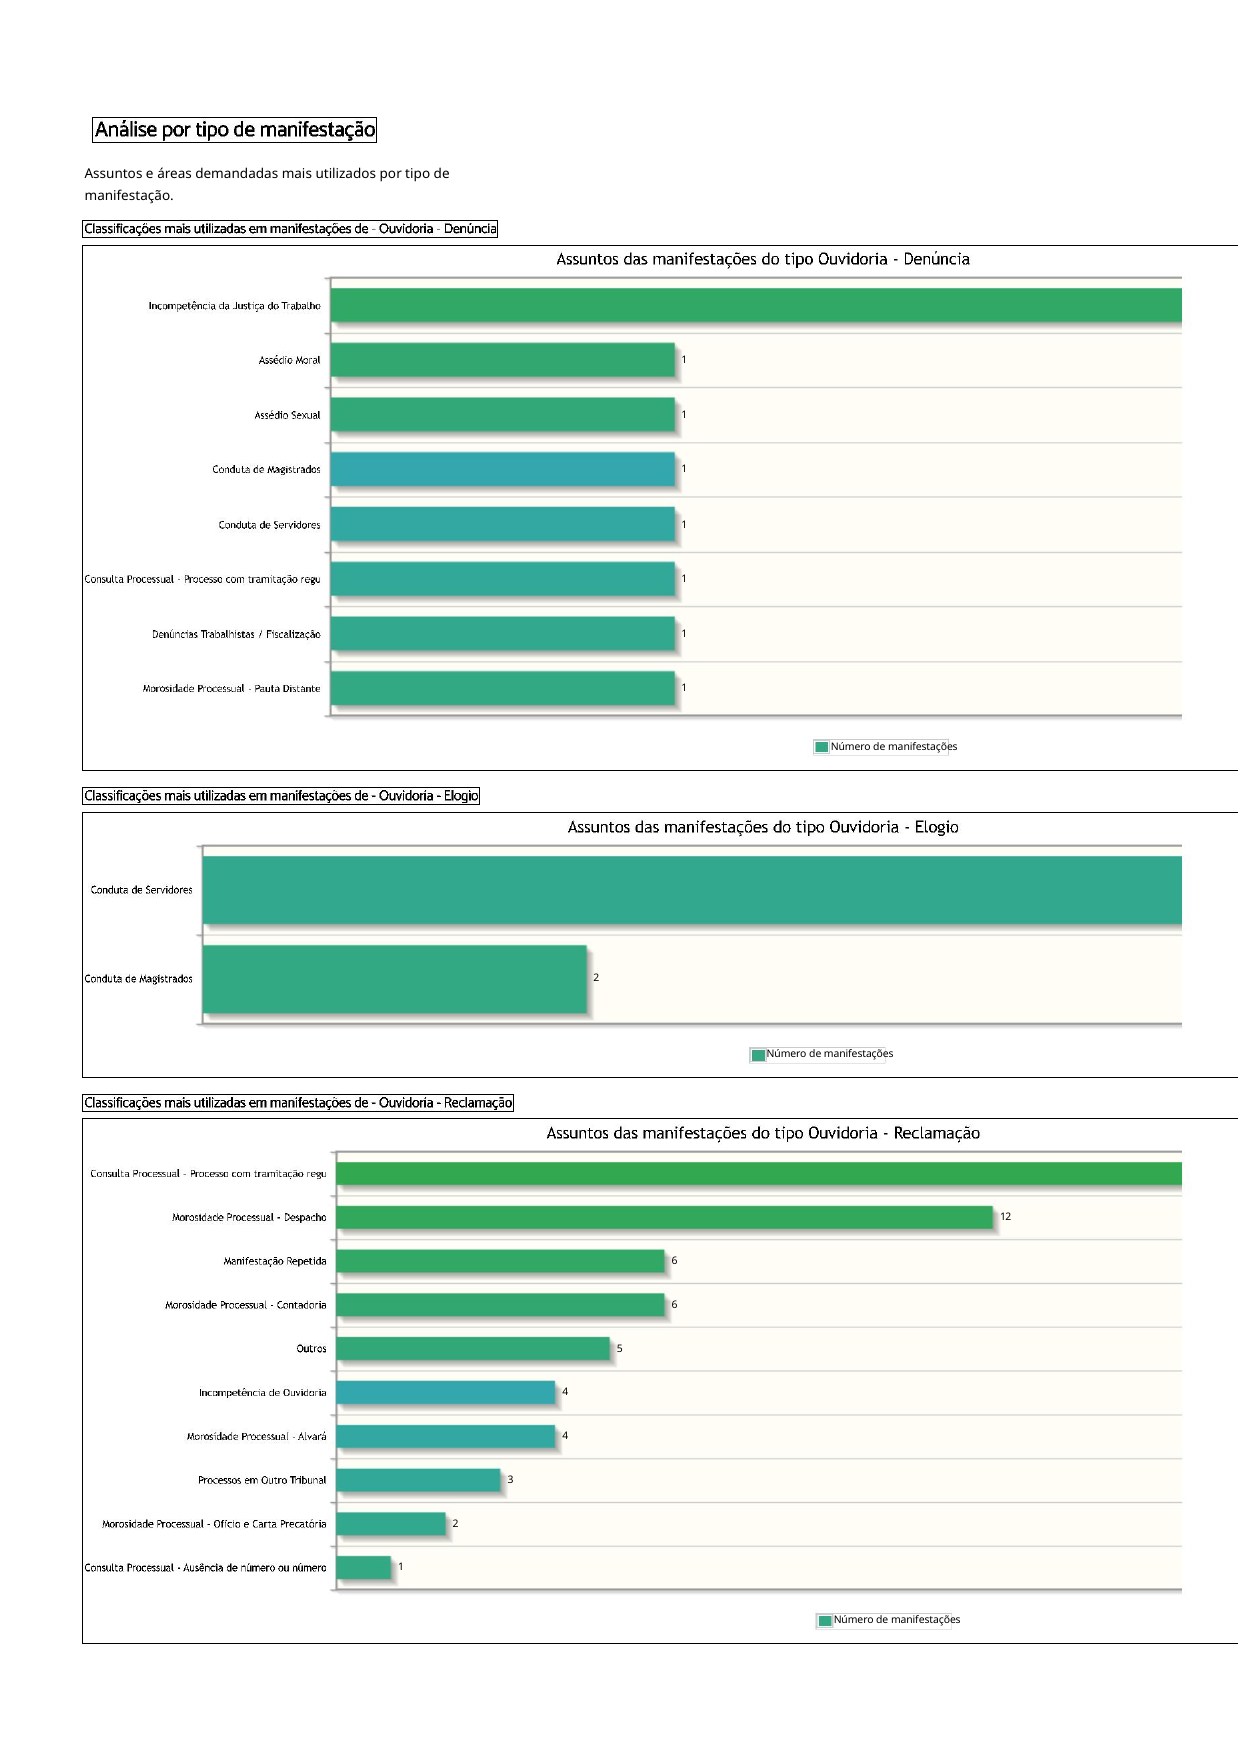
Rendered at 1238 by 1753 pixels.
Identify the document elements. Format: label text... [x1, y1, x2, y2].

text 2 [1005, 1211, 1026, 1223]
text 1 [681, 463, 702, 475]
picture [93, 118, 376, 142]
picture [83, 788, 479, 804]
text 4 [562, 1430, 583, 1442]
text 2 [593, 972, 614, 984]
text 1 [681, 354, 702, 366]
text 1 [681, 682, 702, 694]
text Número de manifestações [766, 1048, 902, 1060]
text Número de manifestações [833, 1614, 969, 1626]
text 1 [681, 573, 702, 585]
text Assuntos e áreas demandadas mais utilizados por tipo de manifestação. [84, 160, 516, 205]
picture [83, 1119, 1238, 1643]
text 2 [452, 1518, 473, 1529]
text 6 [671, 1255, 692, 1267]
picture [83, 813, 1238, 1077]
text 6 [671, 1299, 692, 1311]
text 3 [507, 1474, 528, 1486]
text 4 [562, 1386, 583, 1398]
text 1 [1000, 1211, 1005, 1223]
text Número de manifestações [831, 741, 966, 752]
text 1 [681, 519, 702, 531]
text 1 [398, 1561, 419, 1573]
text 1 [681, 628, 702, 640]
text 1 [681, 409, 702, 421]
picture [83, 1095, 513, 1111]
text 5 [617, 1343, 638, 1354]
picture [83, 221, 497, 237]
picture [83, 246, 1238, 770]
